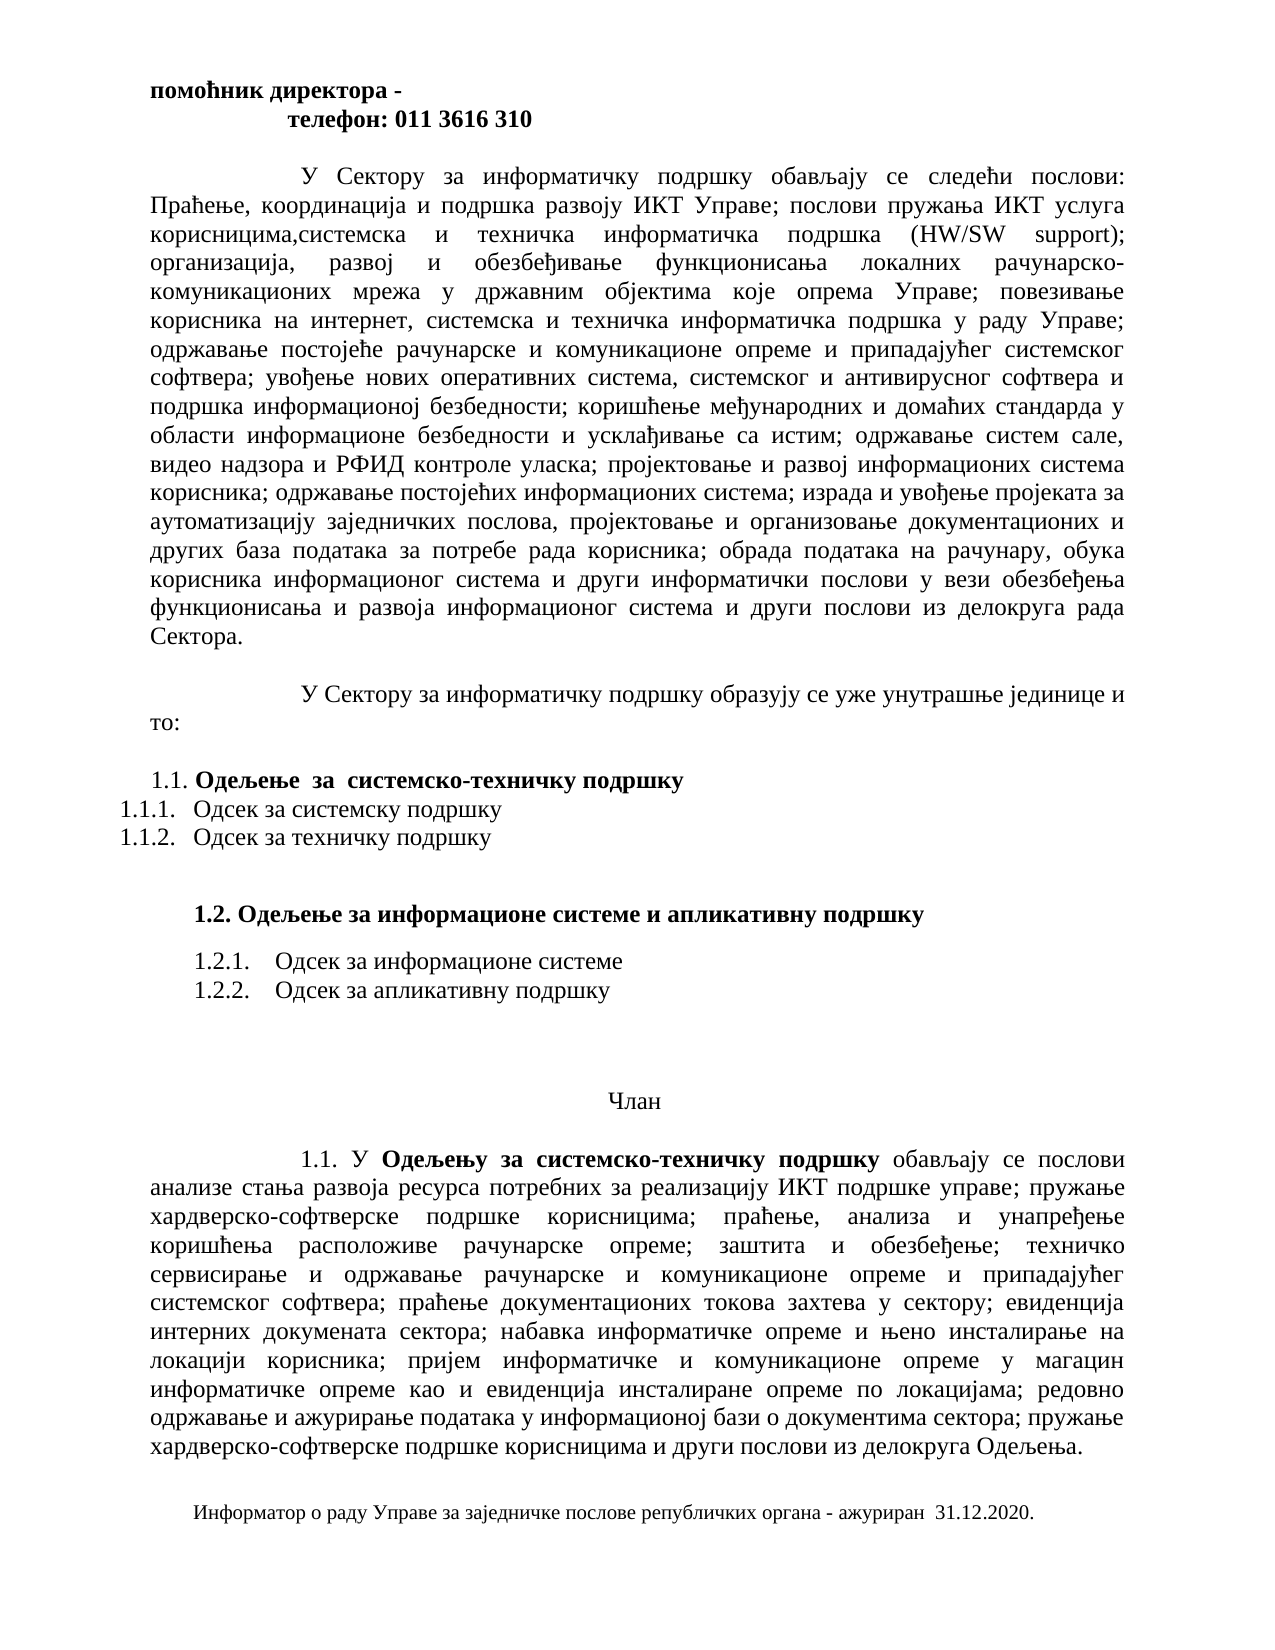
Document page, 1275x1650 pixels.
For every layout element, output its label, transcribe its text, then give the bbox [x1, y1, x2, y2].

text 1.2.2. Одсек за апликативну подршку [150, 975, 1125, 1003]
list Одсек за техничку подршку [119, 822, 1125, 851]
text 1.1. У Одељењу за системско-техничку подршку обављају се послови анализе стања развоја ресурса потребних за реализацију ИКТ подршке управе; пружање хардверско-софтверске подршке корисницима; праћење, анализа и унапређење коришћења расположиве рачунарске опреме; заштита и обезбеђење; техничко сервисирање и одржавање рачунарске и комуникационе опреме и припадајућег системског софтвера; праћење документационих токова захтева у сектору; евиденција интерних докумената сектора; набавка информатичке опреме и њено инсталирање на локацији корисника; пријем информатичке и комуникационе опреме у магацин информатичке опреме као и евиденција инсталиране опреме по локацијама; редовно одржавање и ажурирање података у информационој бази о документима сектора; пружање хардверско-софтверске подршке корисницима и други послови из делокруга Одељења. [150, 1144, 1125, 1460]
text Члан [150, 1086, 1125, 1115]
text 1.2. Одељење за информационе системе и апликативну подршку [150, 899, 1125, 927]
text телефон: 011 3616 310 [150, 104, 1125, 132]
list Одсек за системску подршку [119, 794, 1125, 822]
text У Сектору за информатичку подршку образују се уже унутрашње јединице и то: [150, 679, 1125, 736]
list Одељење за системско-техничку подршку [150, 765, 1125, 794]
text 1.2.1. Одсек за информационе системе [194, 946, 1125, 975]
text У Сектору за информатичку подршку обављају се следећи послови: Праћење, координација и подршка развоју ИКТ Управе; послови пружања ИКТ услуга корисницима,системска и техничка информатичка подршка (HW/SW support); организација, развој и обезбеђивање функционисања локалних рачунарско-комуникационих мрежа у државним објектима које опрема Управе; повезивање корисника на интернет, системска и техничка информатичка подршка у раду Управе; одржавање постојеће рачунарске и комуникационе опреме и припадајућег системског софтвера; увођење нових оперативних система, системског и антивирусног софтвера и подршка информационој безбедности; коришћење међународних и домаћих стандарда у области информационе безбедности и усклађивање са истим; одржавање систем сале, видео надзора и РФИД контроле уласка; пројектовање и развој информационих система корисника; одржавање постојећих информационих система; израда и увођење пројеката за аутоматизацију заједничких послова, пројектовање и организовање документационих и других база података за потребе рада корисника; обрада података на рачунару, обука корисника информационог система и други информатички послови у вези обезбеђења функционисања и развоја информационог система и други послови из делокруга рада Сектора. [150, 161, 1125, 650]
text помоћник директора - [150, 75, 1125, 104]
